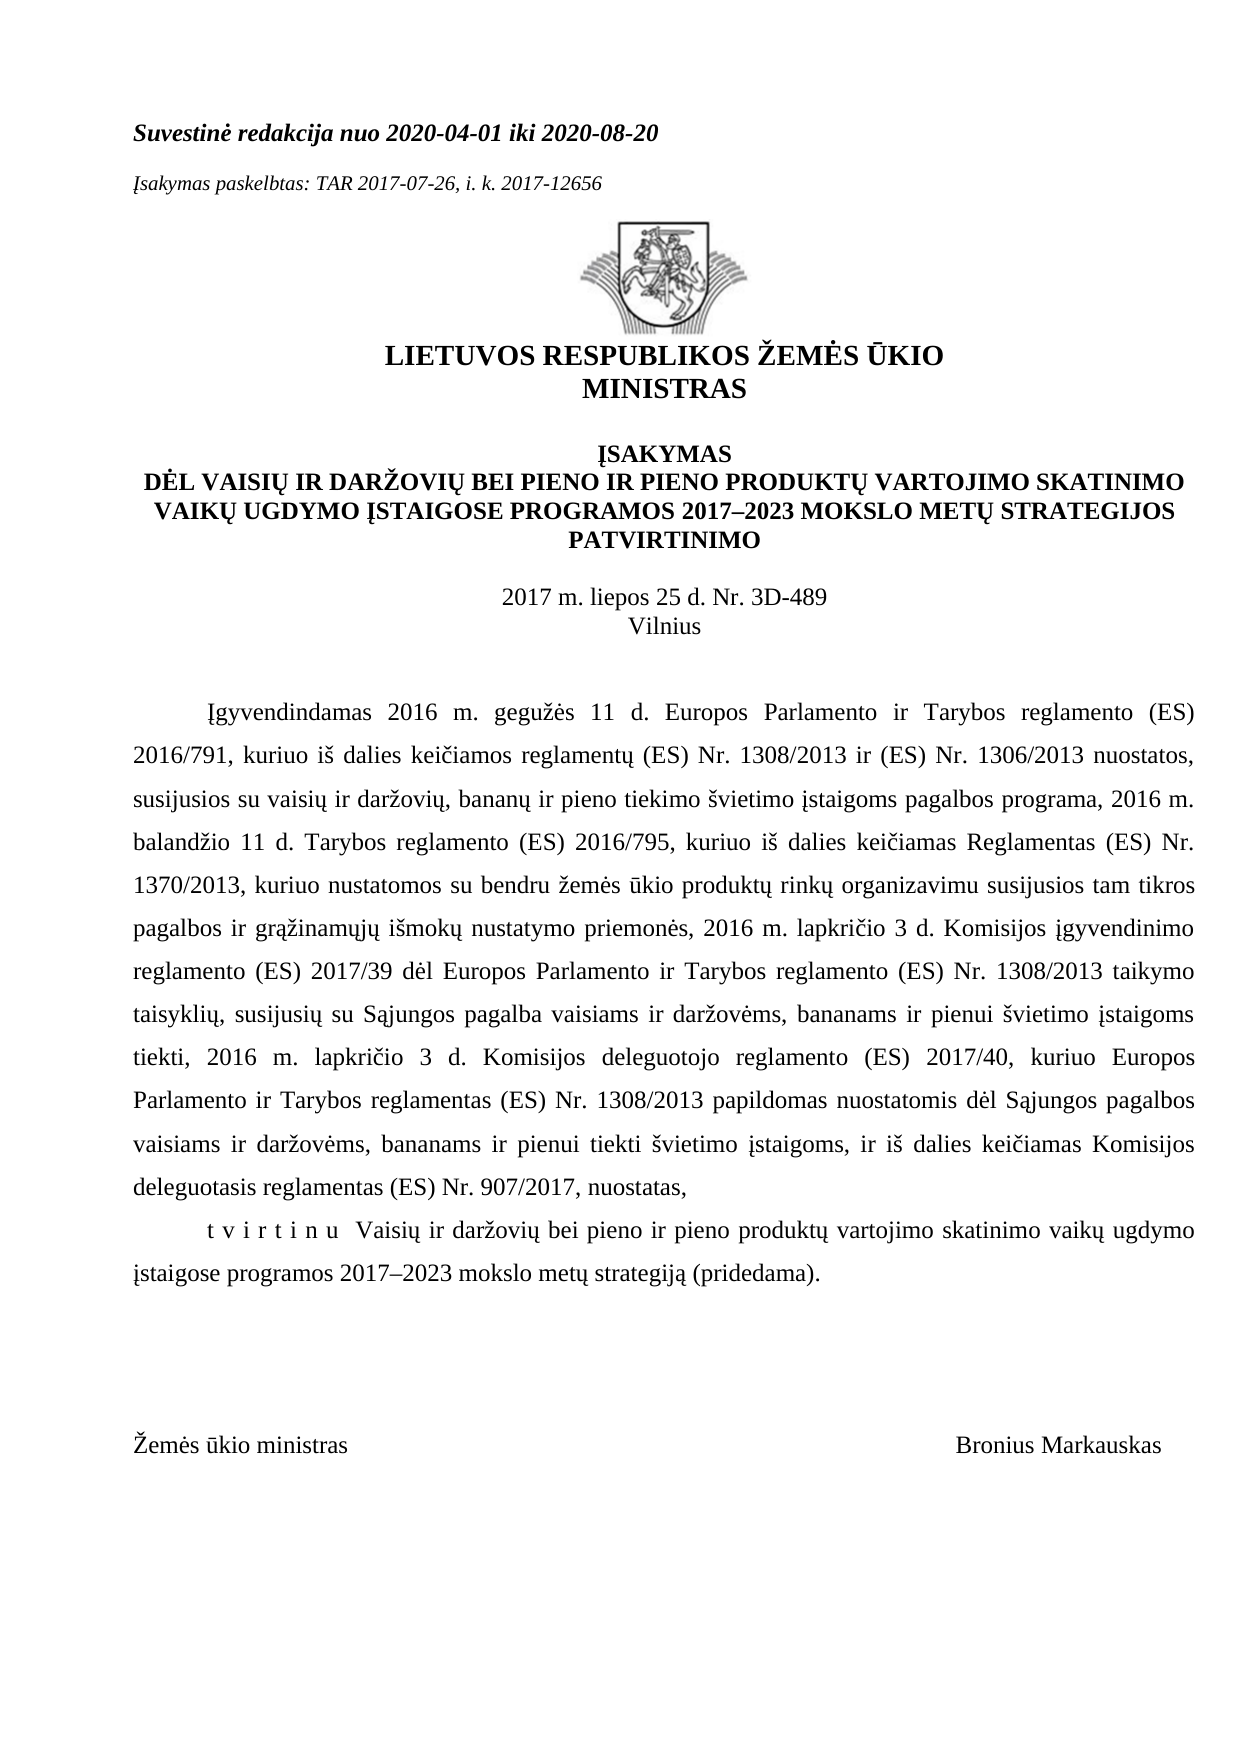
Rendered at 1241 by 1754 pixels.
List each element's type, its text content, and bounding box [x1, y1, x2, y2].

text Įsakymas paskelbtas: TAR 2017-07-26, i. k. 2017-12656 [133, 171, 1196, 195]
text DĖL VAISIŲ IR DARŽOVIŲ BEI PIENO IR PIENO PRODUKTŲ VARTOJIMO SKATINIMO VAIKŲ UGDYMO ĮSTAIGOSE PROGRAMOS 2017–2023 MOKSLO METŲ STRATEGIJOS PATVIRTINIMO [133, 467, 1196, 554]
text Žemės ūkio ministras Bronius Markauskas [133, 1431, 1196, 1459]
text LIETUVOS RESPUBLIKOS ŽEMĖS ŪKIO [133, 338, 1196, 372]
text ĮSAKYMAS [133, 439, 1196, 467]
text 2017 m. liepos 25 d. Nr. 3D-489 [133, 582, 1196, 611]
text Suvestinė redakcija nuo 2020-04-01 iki 2020-08-20 [133, 118, 1196, 147]
text MINISTRAS [133, 372, 1196, 405]
text Vilnius [133, 611, 1196, 640]
text Įgyvendindamas 2016 m. gegužės 11 d. Europos Parlamento ir Tarybos reglamento (ES) 2016/791, kuriuo iš dalies keičiamos reglamentų (ES) Nr. 1308/2013 ir (ES) Nr. 1306/2013 nuostatos, susijusios su vaisių ir daržovių, bananų ir pieno tiekimo švietimo įstaigoms pagalbos programa, 2016 m. balandžio 11 d. Tarybos reglamento (ES) 2016/795, kuriuo iš dalies keičiamas Reglamentas (ES) Nr. 1370/2013, kuriuo nustatomos su bendru žemės ūkio produktų rinkų organizavimu susijusios tam tikros pagalbos ir grąžinamųjų išmokų nustatymo priemonės, 2016 m. lapkričio 3 d. Komisijos įgyvendinimo reglamento (ES) 2017/39 dėl Europos Parlamento ir Tarybos reglamento (ES) Nr. 1308/2013 taikymo taisyklių, susijusių su Sąjungos pagalba vaisiams ir daržovėms, bananams ir pienui švietimo įstaigoms tiekti, 2016 m. lapkričio 3 d. Komisijos deleguotojo reglamento (ES) 2017/40, kuriuo Europos Parlamento ir Tarybos reglamentas (ES) Nr. 1308/2013 papildomas nuostatomis dėl Sąjungos pagalbos vaisiams ir daržovėms, bananams ir pienui tiekti švietimo įstaigoms, ir iš dalies keičiamas Komisijos deleguotasis reglamentas (ES) Nr. 907/2017, nuostatas, [133, 697, 1196, 1201]
text t v i r t i n u Vaisių ir daržovių bei pieno ir pieno produktų vartojimo skatinimo vaikų ugdymo įstaigose programos 2017–2023 mokslo metų strategiją (pridedama). [133, 1215, 1196, 1287]
